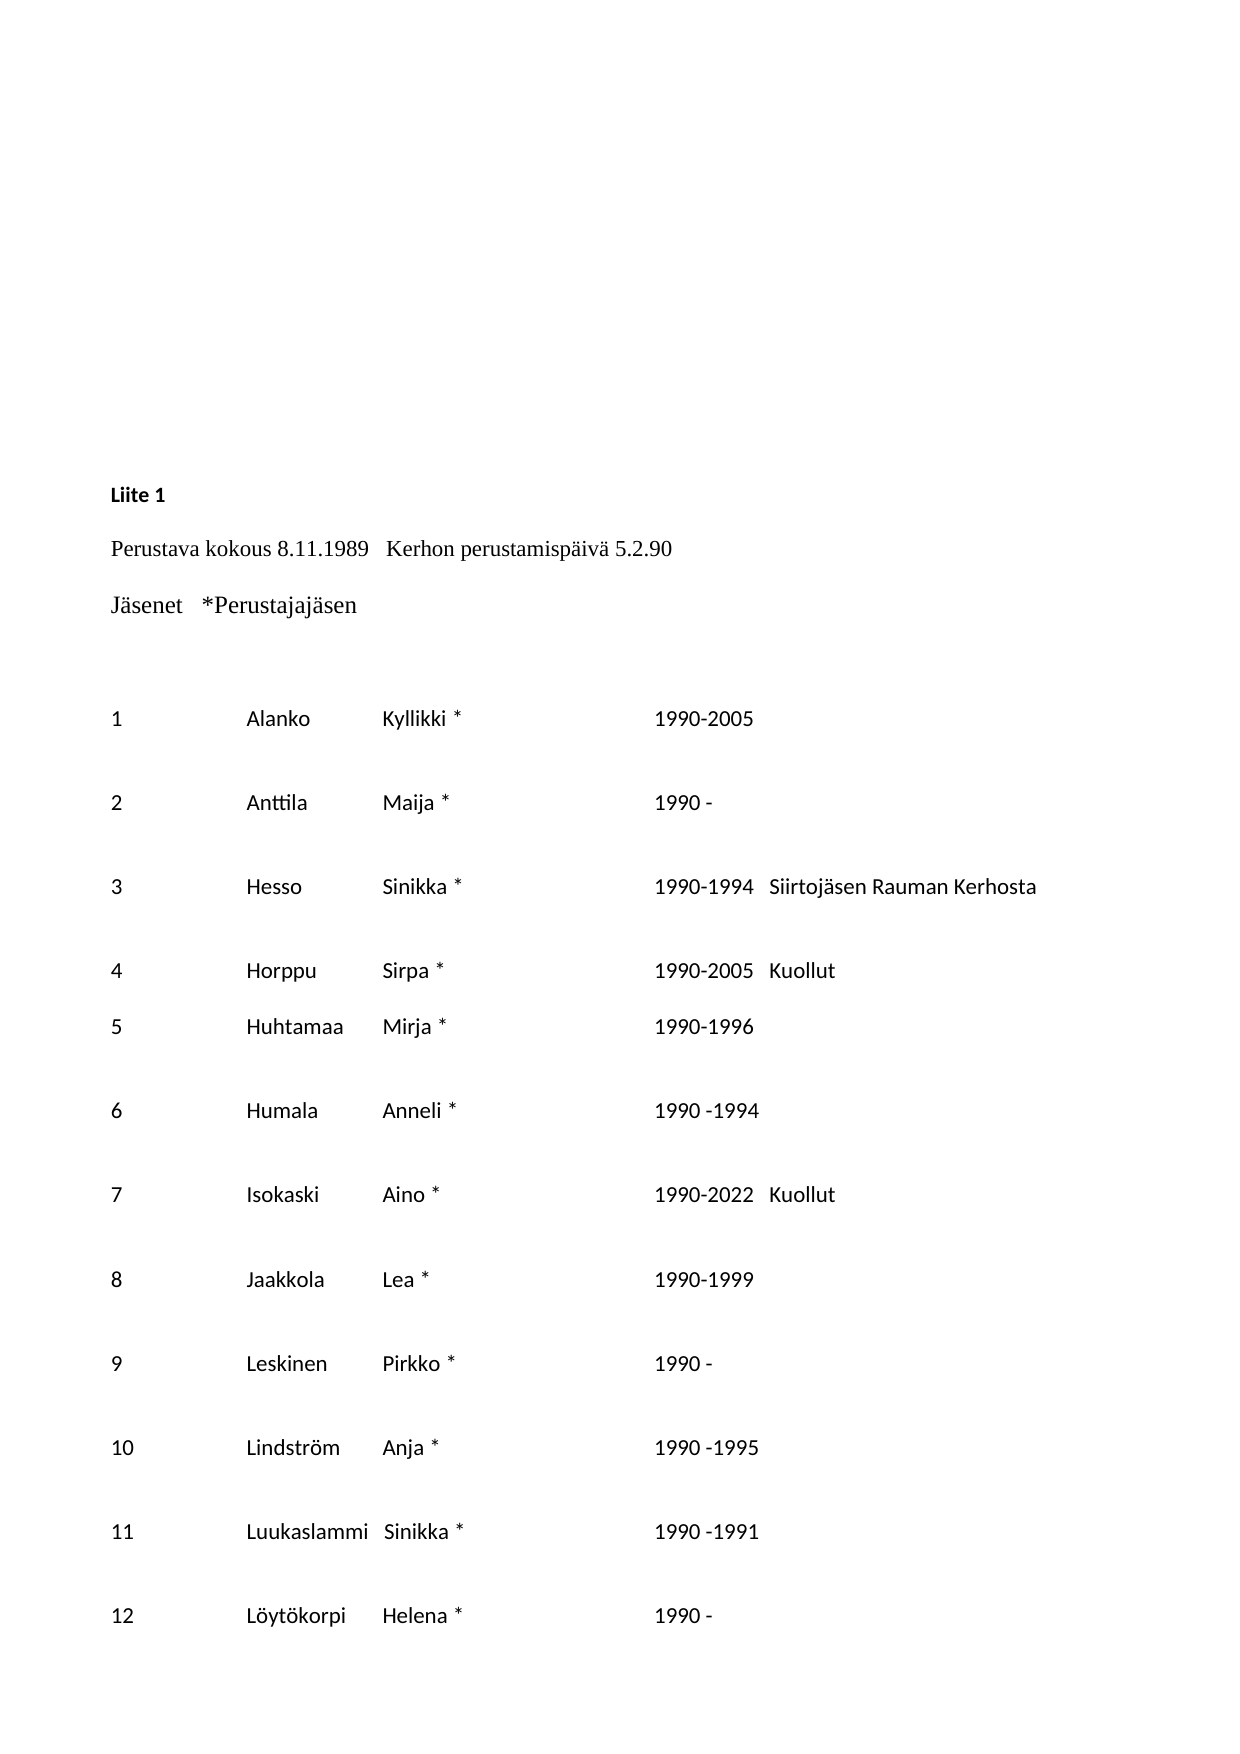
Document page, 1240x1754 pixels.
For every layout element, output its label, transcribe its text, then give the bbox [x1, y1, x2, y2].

text 2 Anttila Maija * 1990 - [111, 788, 1055, 872]
text 1 Alanko Kyllikki * 1990-2005 [111, 704, 1055, 788]
text 6 Humala Anneli * 1990 -1994 [111, 1097, 1055, 1181]
text 12 Löytökorpi Helena * 1990 - [111, 1601, 1055, 1685]
text Perustava kokous 8.11.1989 Kerhon perustamispäivä 5.2.90 [111, 534, 1055, 561]
text 11 Luukaslammi Sinikka * 1990 -1991 [111, 1517, 1055, 1601]
text 7 Isokaski Aino * 1990-2022 Kuollut [111, 1181, 1055, 1265]
text 8 Jaakkola Lea * 1990-1999 [111, 1265, 1055, 1349]
text Liite 1 [111, 481, 1055, 508]
text 5 Huhtamaa Mirja * 1990-1996 [111, 1012, 1055, 1097]
text Jäsenet *Perustajajäsen [111, 590, 1055, 704]
text 3 Hesso Sinikka * 1990-1994 Siirtojäsen Rauman Kerhosta [111, 872, 1055, 956]
text 9 Leskinen Pirkko * 1990 - [111, 1349, 1055, 1433]
text 4 Horppu Sirpa * 1990-2005 Kuollut [111, 956, 1055, 1012]
text 10 Lindström Anja * 1990 -1995 [111, 1433, 1055, 1517]
